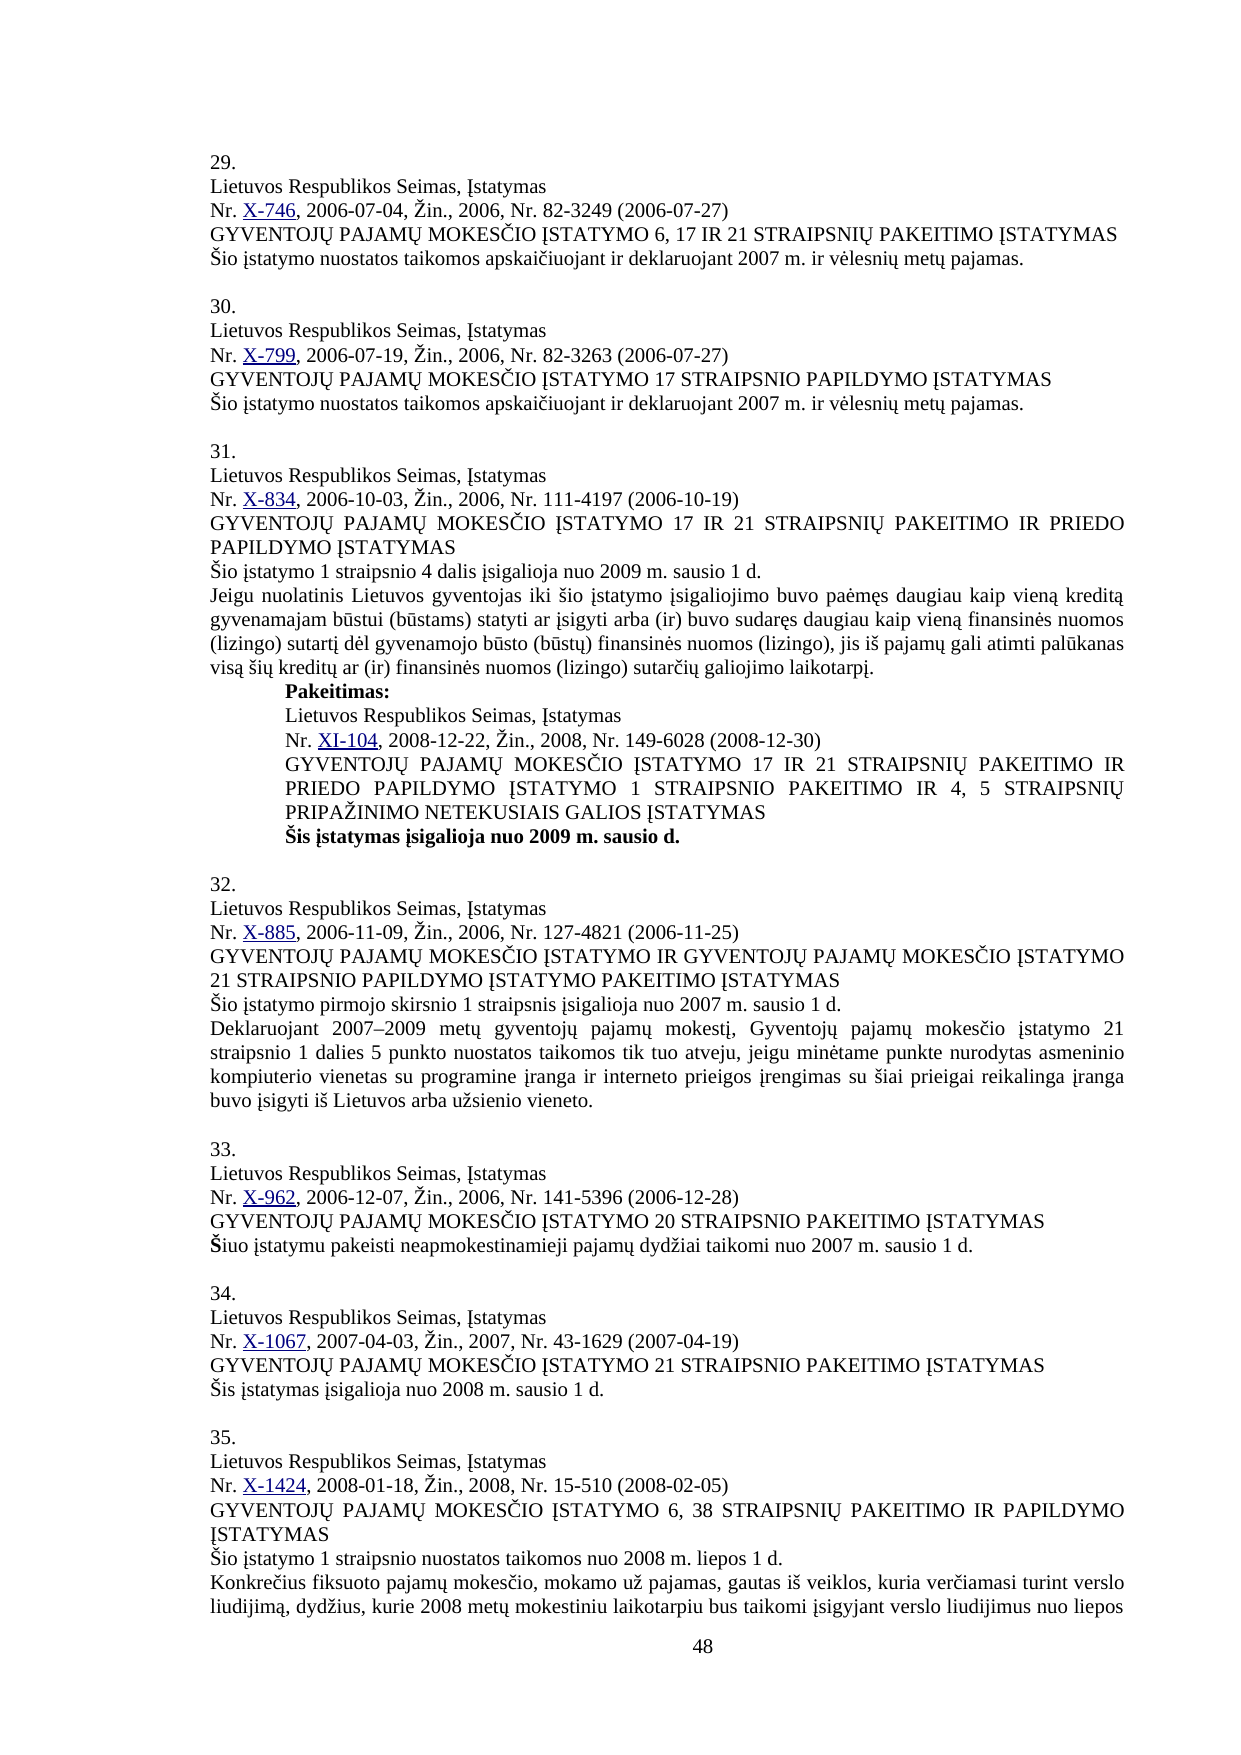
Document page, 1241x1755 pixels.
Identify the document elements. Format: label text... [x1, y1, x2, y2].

text Nr. XI-104, 2008-12-22, Žin., 2008, Nr. 149-6028 (2008-12-30) [285, 727, 1126, 752]
text GYVENTOJŲ PAJAMŲ MOKESČIO ĮSTATYMO 6, 17 IR 21 STRAIPSNIŲ PAKEITIMO ĮSTATYMAS [210, 222, 1126, 246]
text Konkrečius fiksuoto pajamų mokesčio, mokamo už pajamas, gautas iš veiklos, kuria verčiamasi turint verslo liudijimą, dydžius, kurie 2008 metų mokestiniu laikotarpiu bus taikomi įsigyjant verslo liudijimus nuo liepos [210, 1570, 1126, 1618]
text GYVENTOJŲ PAJAMŲ MOKESČIO ĮSTATYMO 6, 38 STRAIPSNIŲ PAKEITIMO IR PAPILDYMO ĮSTATYMAS [210, 1497, 1126, 1546]
text Pakeitimas: [210, 679, 1126, 703]
text GYVENTOJŲ PAJAMŲ MOKESČIO ĮSTATYMO 20 STRAIPSNIO PAKEITIMO ĮSTATYMAS [210, 1209, 1126, 1233]
text Nr. X-746, 2006-07-04, Žin., 2006, Nr. 82-3249 (2006-07-27) [210, 198, 1126, 222]
text Lietuvos Respublikos Seimas, Įstatymas [210, 174, 1126, 198]
text Nr. X-962, 2006-12-07, Žin., 2006, Nr. 141-5396 (2006-12-28) [210, 1185, 1126, 1209]
text Nr. X-1424, 2008-01-18, Žin., 2008, Nr. 15-510 (2008-02-05) [210, 1473, 1126, 1497]
text Nr. X-834, 2006-10-03, Žin., 2006, Nr. 111-4197 (2006-10-19) [210, 487, 1126, 511]
text Šis įstatymas įsigalioja nuo 2009 m. sausio d. [285, 824, 1126, 848]
text 29. [210, 150, 1126, 174]
text 30. [210, 294, 1126, 318]
text 33. [210, 1137, 1126, 1161]
text Lietuvos Respublikos Seimas, Įstatymas [210, 1161, 1126, 1185]
text GYVENTOJŲ PAJAMŲ MOKESČIO ĮSTATYMO 17 IR 21 STRAIPSNIŲ PAKEITIMO IR PRIEDO PAPILDYMO ĮSTATYMAS [210, 511, 1126, 559]
text GYVENTOJŲ PAJAMŲ MOKESČIO ĮSTATYMO IR GYVENTOJŲ PAJAMŲ MOKESČIO ĮSTATYMO 21 STRAIPSNIO PAPILDYMO ĮSTATYMO PAKEITIMO ĮSTATYMAS [210, 944, 1126, 992]
text Šio įstatymo nuostatos taikomos apskaičiuojant ir deklaruojant 2007 m. ir vėlesnių metų pajamas. [210, 246, 1126, 270]
text 32. [210, 872, 1126, 896]
text Jeigu nuolatinis Lietuvos gyventojas iki šio įstatymo įsigaliojimo buvo paėmęs daugiau kaip vieną kreditą gyvenamajam būstui (būstams) statyti ar įsigyti arba (ir) buvo sudaręs daugiau kaip vieną finansinės nuomos (lizingo) sutartį dėl gyvenamojo būsto (būstų) finansinės nuomos (lizingo), jis iš pajamų gali atimti palūkanas visą šių kreditų ar (ir) finansinės nuomos (lizingo) sutarčių galiojimo laikotarpį. [210, 583, 1126, 679]
text Lietuvos Respublikos Seimas, Įstatymas [285, 703, 1126, 727]
text Šio įstatymo pirmojo skirsnio 1 straipsnis įsigalioja nuo 2007 m. sausio 1 d. [210, 992, 1126, 1016]
text Šiuo įstatymu pakeisti neapmokestinamieji pajamų dydžiai taikomi nuo 2007 m. sausio 1 d. [210, 1233, 1126, 1257]
text 35. [210, 1425, 1126, 1449]
text Lietuvos Respublikos Seimas, Įstatymas [210, 1449, 1126, 1473]
text 34. [210, 1281, 1126, 1305]
text Lietuvos Respublikos Seimas, Įstatymas [210, 318, 1126, 342]
text Lietuvos Respublikos Seimas, Įstatymas [210, 896, 1126, 920]
text Šio įstatymo 1 straipsnio nuostatos taikomos nuo 2008 m. liepos 1 d. [210, 1546, 1126, 1570]
text 31. [210, 439, 1126, 463]
text Nr. X-1067, 2007-04-03, Žin., 2007, Nr. 43-1629 (2007-04-19) [210, 1329, 1126, 1353]
text Deklaruojant 2007–2009 metų gyventojų pajamų mokestį, Gyventojų pajamų mokesčio įstatymo 21 straipsnio 1 dalies 5 punkto nuostatos taikomos tik tuo atveju, jeigu minėtame punkte nurodytas asmeninio kompiuterio vienetas su programine įranga ir interneto prieigos įrengimas su šiai prieigai reikalinga įranga buvo įsigyti iš Lietuvos arba užsienio vieneto. [210, 1016, 1126, 1112]
text GYVENTOJŲ PAJAMŲ MOKESČIO ĮSTATYMO 17 IR 21 STRAIPSNIŲ PAKEITIMO IR PRIEDO PAPILDYMO ĮSTATYMO 1 STRAIPSNIO PAKEITIMO IR 4, 5 STRAIPSNIŲ PRIPAŽINIMO NETEKUSIAIS GALIOS ĮSTATYMAS [285, 752, 1126, 824]
text Lietuvos Respublikos Seimas, Įstatymas [210, 463, 1126, 487]
text Šis įstatymas įsigalioja nuo 2008 m. sausio 1 d. [210, 1377, 1126, 1401]
text Lietuvos Respublikos Seimas, Įstatymas [210, 1305, 1126, 1329]
text Nr. X-885, 2006-11-09, Žin., 2006, Nr. 127-4821 (2006-11-25) [210, 920, 1126, 944]
text GYVENTOJŲ PAJAMŲ MOKESČIO ĮSTATYMO 21 STRAIPSNIO PAKEITIMO ĮSTATYMAS [210, 1353, 1126, 1377]
text Nr. X-799, 2006-07-19, Žin., 2006, Nr. 82-3263 (2006-07-27) [210, 342, 1126, 367]
text GYVENTOJŲ PAJAMŲ MOKESČIO ĮSTATYMO 17 STRAIPSNIO PAPILDYMO ĮSTATYMAS [210, 367, 1126, 391]
text Šio įstatymo nuostatos taikomos apskaičiuojant ir deklaruojant 2007 m. ir vėlesnių metų pajamas. [210, 391, 1126, 415]
text Šio įstatymo 1 straipsnio 4 dalis įsigalioja nuo 2009 m. sausio 1 d. [210, 559, 1126, 583]
